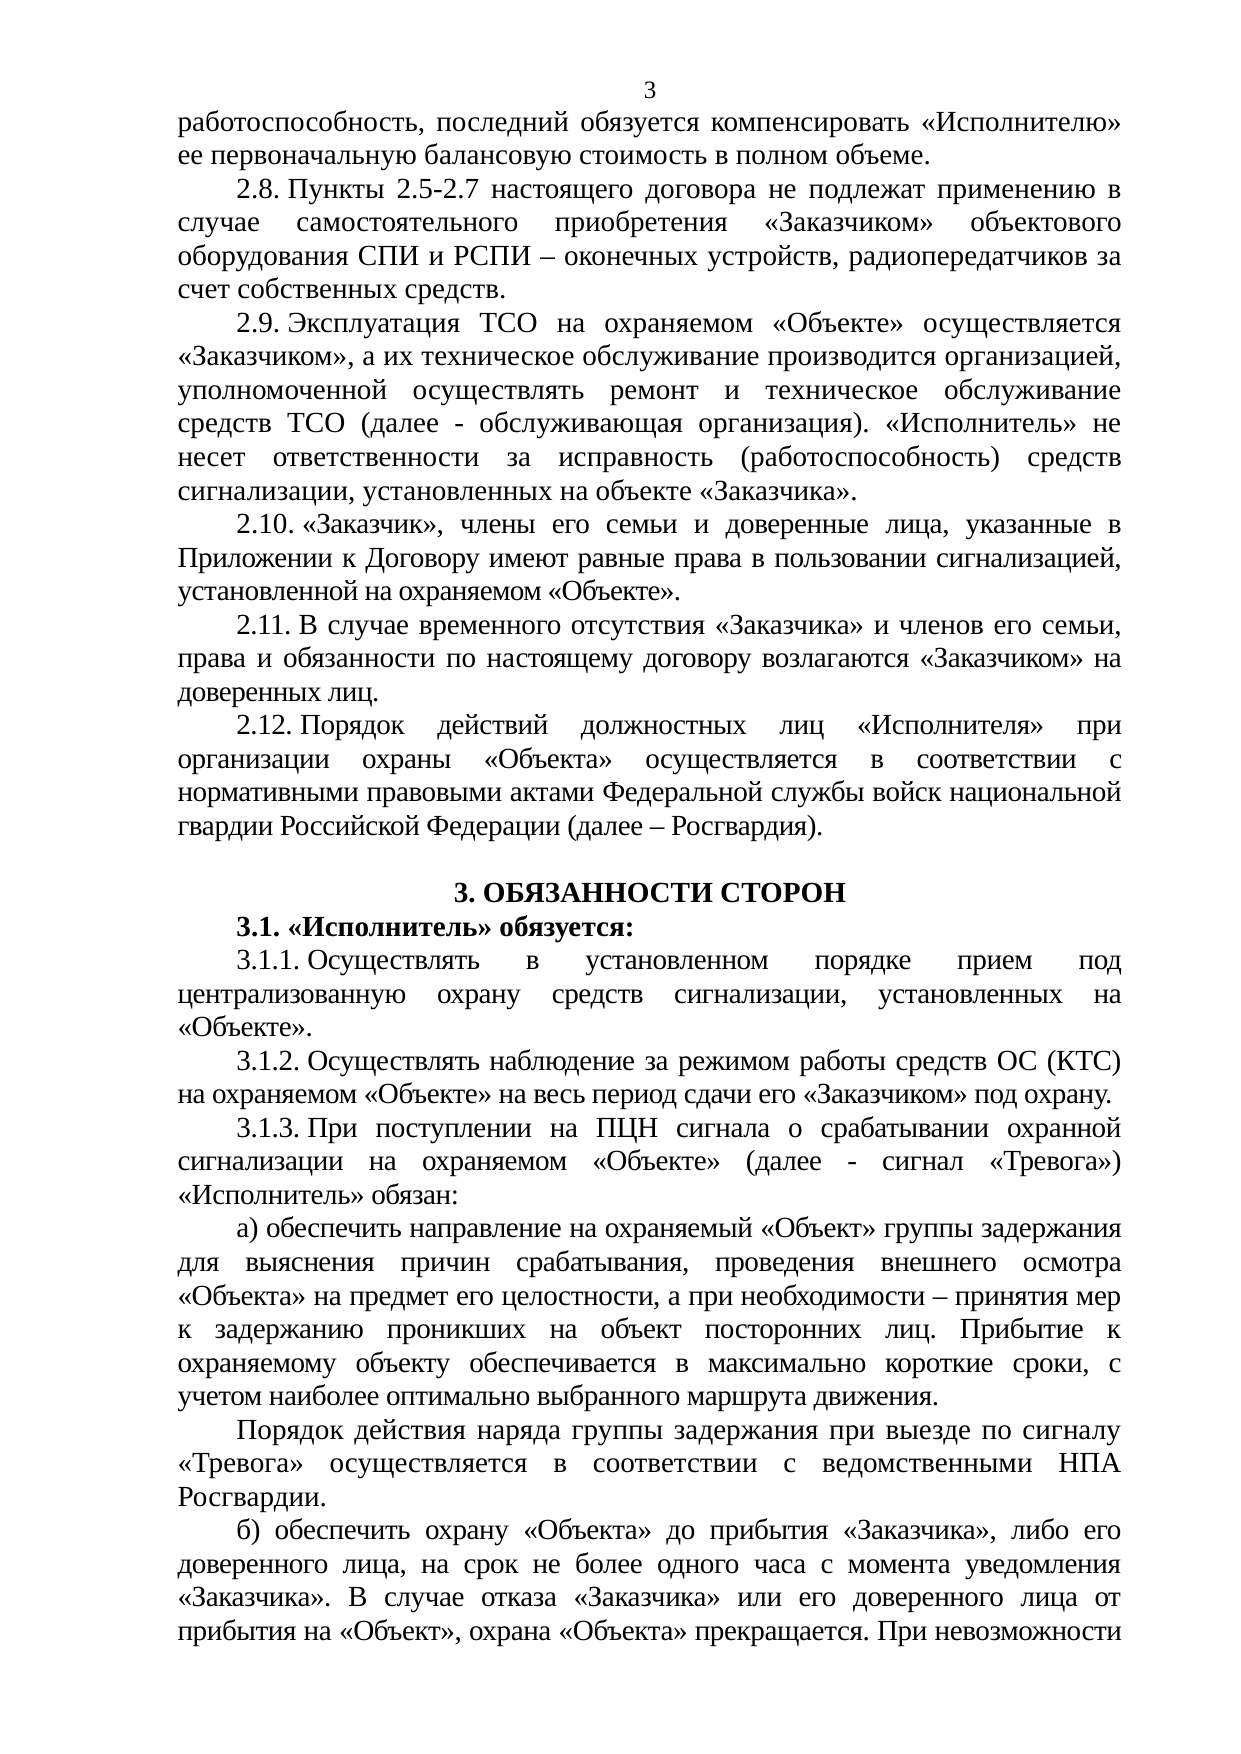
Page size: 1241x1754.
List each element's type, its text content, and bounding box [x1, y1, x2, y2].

text 3.1.3. При поступлении на ПЦН сигнала о срабатывании охранной сигнализации на охраняемом «Объекте» (далее - сигнал «Тревога») «Исполнитель» обязан: [177, 1110, 1122, 1211]
text 2.11. В случае временного отсутствия «Заказчика» и членов его семьи, права и обязанности по настоящему договору возлагаются «Заказчиком» на доверенных лиц. [177, 607, 1122, 707]
text 3.1.1. Осуществлять в установленном порядке прием под централизованную охрану средств сигнализации, установленных на «Объекте». [177, 942, 1122, 1043]
text 2.9. Эксплуатация ТСО на охраняемом «Объекте» осуществляется «Заказчиком», а их техническое обслуживание производится организацией, уполномоченной осуществлять ремонт и техническое обслуживание средств ТСО (далее - обслуживающая организация). «Исполнитель» не несет ответственности за исправность (работоспособность) средств сигнализации, установленных на объекте «Заказчика». [177, 305, 1122, 506]
text 2.8. Пункты 2.5-2.7 настоящего договора не подлежат применению в случае самостоятельного приобретения «Заказчиком» объектового оборудования СПИ и РСПИ – оконечных устройств, радиопередатчиков за счет собственных средств. [177, 171, 1122, 305]
text 3. ОБЯЗАННОСТИ СТОРОН [177, 875, 1122, 909]
text 2.10. «Заказчик», члены его семьи и доверенные лица, указанные в Приложении к Договору имеют равные права в пользовании сигнализацией, установленной на охраняемом «Объекте». [177, 506, 1122, 607]
text 3.1.2. Осуществлять наблюдение за режимом работы средств ОС (КТС) на охраняемом «Объекте» на весь период сдачи его «Заказчиком» под охрану. [177, 1043, 1122, 1110]
text 3.1. «Исполнитель» обязуется: [177, 909, 1122, 942]
text б) обеспечить охрану «Объекта» до прибытия «Заказчика», либо его доверенного лица, на срок не более одного часа с момента уведомления «Заказчика». В случае отказа «Заказчика» или его доверенного лица от прибытия на «Объект», охрана «Объекта» прекращается. При невозможности [177, 1512, 1122, 1647]
text 2.12. Порядок действий должностных лиц «Исполнителя» при организации охраны «Объекта» осуществляется в соответствии с нормативными правовыми актами Федеральной службы войск национальной гвардии Российской Федерации (далее – Росгвардия). [177, 707, 1122, 842]
text работоспособность, последний обязуется компенсировать «Исполнителю» ее первоначальную балансовую стоимость в полном объеме. [177, 104, 1122, 171]
text Порядок действия наряда группы задержания при выезде по сигналу «Тревога» осуществляется в соответствии с ведомственными НПА Росгвардии. [177, 1412, 1122, 1512]
text а) обеспечить направление на охраняемый «Объект» группы задержания для выяснения причин срабатывания, проведения внешнего осмотра «Объекта» на предмет его целостности, а при необходимости – принятия мер к задержанию проникших на объект посторонних лиц. Прибытие к охраняемому объекту обеспечивается в максимально короткие сроки, с учетом наиболее оптимально выбранного маршрута движения. [177, 1211, 1122, 1412]
